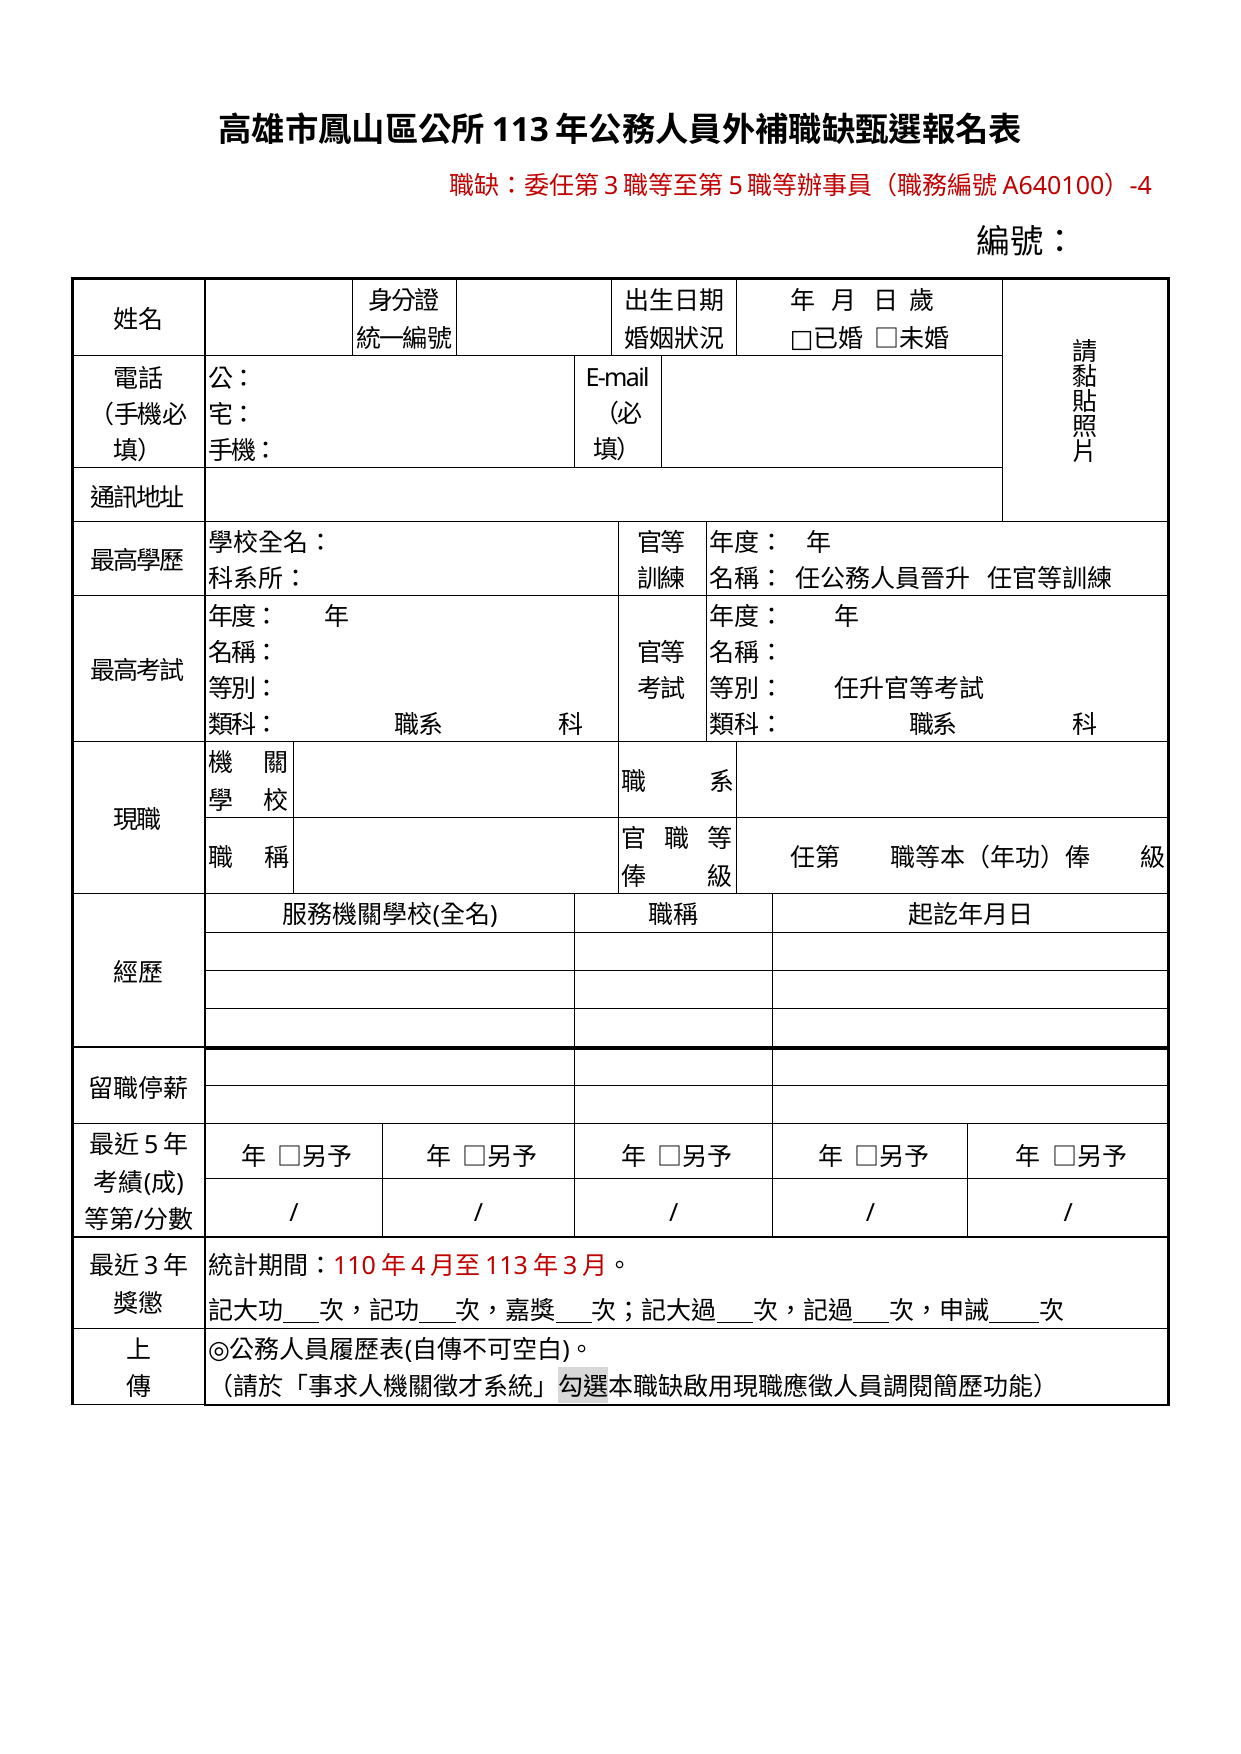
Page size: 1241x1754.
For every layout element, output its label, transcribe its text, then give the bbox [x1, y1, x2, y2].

table_cell [737, 742, 1167, 817]
table_cell ◎公務人員履歷表(自傳不可空白)。 （請於「事求人機關徵才系統」勾選本職缺啟用現職應徵人員調閱簡歷功能） [206, 1329, 1167, 1403]
table_header 請黏貼照片 [1003, 280, 1167, 521]
table_cell [773, 1086, 1167, 1123]
table_cell [773, 1009, 1167, 1046]
table_cell 年 □另予 [773, 1124, 967, 1178]
table_header [457, 280, 611, 355]
table_cell [206, 933, 574, 970]
table_cell [575, 971, 772, 1008]
table_cell 上 傳 [74, 1329, 204, 1403]
table_cell 官職等 俸級 [619, 818, 736, 893]
table_cell 官等 訓練 [619, 522, 706, 595]
text 編號： [89, 202, 1077, 277]
table_cell 年度： 年 名稱： 等別： 任升官等考試 類科： 職系 科 [707, 596, 1167, 741]
table_cell [206, 468, 1002, 521]
table_cell / [968, 1179, 1167, 1236]
table_cell 年度： 年 名稱： 任公務人員晉升 任官等訓練 [707, 522, 1167, 595]
table_cell 最高考試 [74, 596, 204, 741]
table_header 年 月 日 歲 □已婚 □未婚 [737, 280, 1002, 355]
table_cell 任第 職等本（年功）俸 級 [737, 818, 1167, 893]
table_cell 年 □另予 [575, 1124, 772, 1178]
table_cell [575, 933, 772, 970]
table_cell 統計期間：110年4月至113年3月。 記大功 次，記功 次，嘉獎 次；記大過 次，記過 次，申誡 次 [206, 1238, 1167, 1327]
table_cell [294, 742, 618, 817]
table_cell 現職 [74, 742, 204, 893]
table_cell [206, 1009, 574, 1046]
table_cell [575, 1086, 772, 1123]
table_cell 起訖年月日 [773, 894, 1167, 932]
table_cell 職稱 [206, 818, 293, 893]
table_cell / [575, 1179, 772, 1236]
text 職缺：委任第3職等至第5職等辦事員（職務編號A640100）-4 [89, 164, 1152, 202]
table_cell 最近3年 獎懲 [74, 1238, 204, 1327]
table_cell 留職停薪 [74, 1048, 204, 1123]
table_cell [575, 1050, 772, 1085]
text 高雄市鳳山區公所113年公務人員外補職缺甄選報名表 [89, 89, 1152, 164]
table_cell 學校全名： 科系所： [206, 522, 618, 595]
table_cell 最高學歷 [74, 522, 204, 595]
table_header [206, 280, 352, 355]
table_cell 年度： 年 名稱： 等別： 類科： 職系 科 [206, 596, 618, 741]
table_cell [773, 1050, 1167, 1085]
table_cell E-mail （必填） [575, 356, 661, 467]
table_cell 職稱 [575, 894, 772, 932]
table_cell [575, 1009, 772, 1046]
table_cell 職系 [619, 742, 736, 817]
table_header 姓名 [74, 280, 204, 355]
table_cell [662, 356, 1002, 467]
table_cell [206, 1086, 574, 1123]
table_cell 年 □另予 [206, 1124, 382, 1178]
table_cell 最近5年 考績(成) 等第/分數 [74, 1124, 204, 1236]
table_cell [773, 971, 1167, 1008]
table_cell 公： 宅： 手機： [206, 356, 574, 467]
table_cell [773, 933, 1167, 970]
table_header 身分證 統一編號 [353, 280, 456, 355]
table_header 出生日期 婚姻狀況 [612, 280, 736, 355]
table_cell 經歷 [74, 894, 204, 1046]
table_cell / [383, 1179, 574, 1236]
table_cell / [773, 1179, 967, 1236]
table_cell 機關 學校 [206, 742, 293, 817]
table_cell [206, 971, 574, 1008]
table_cell 年 □另予 [383, 1124, 574, 1178]
table_cell 電話 （手機必填） [74, 356, 204, 467]
table_cell [206, 1050, 574, 1085]
table_cell 服務機關學校(全名) [206, 894, 574, 932]
table_cell 官等 考試 [619, 596, 706, 741]
table_cell 年 □另予 [968, 1124, 1167, 1178]
table_cell [294, 818, 618, 893]
table_cell 通訊地址 [74, 468, 204, 521]
table_cell / [206, 1179, 382, 1236]
